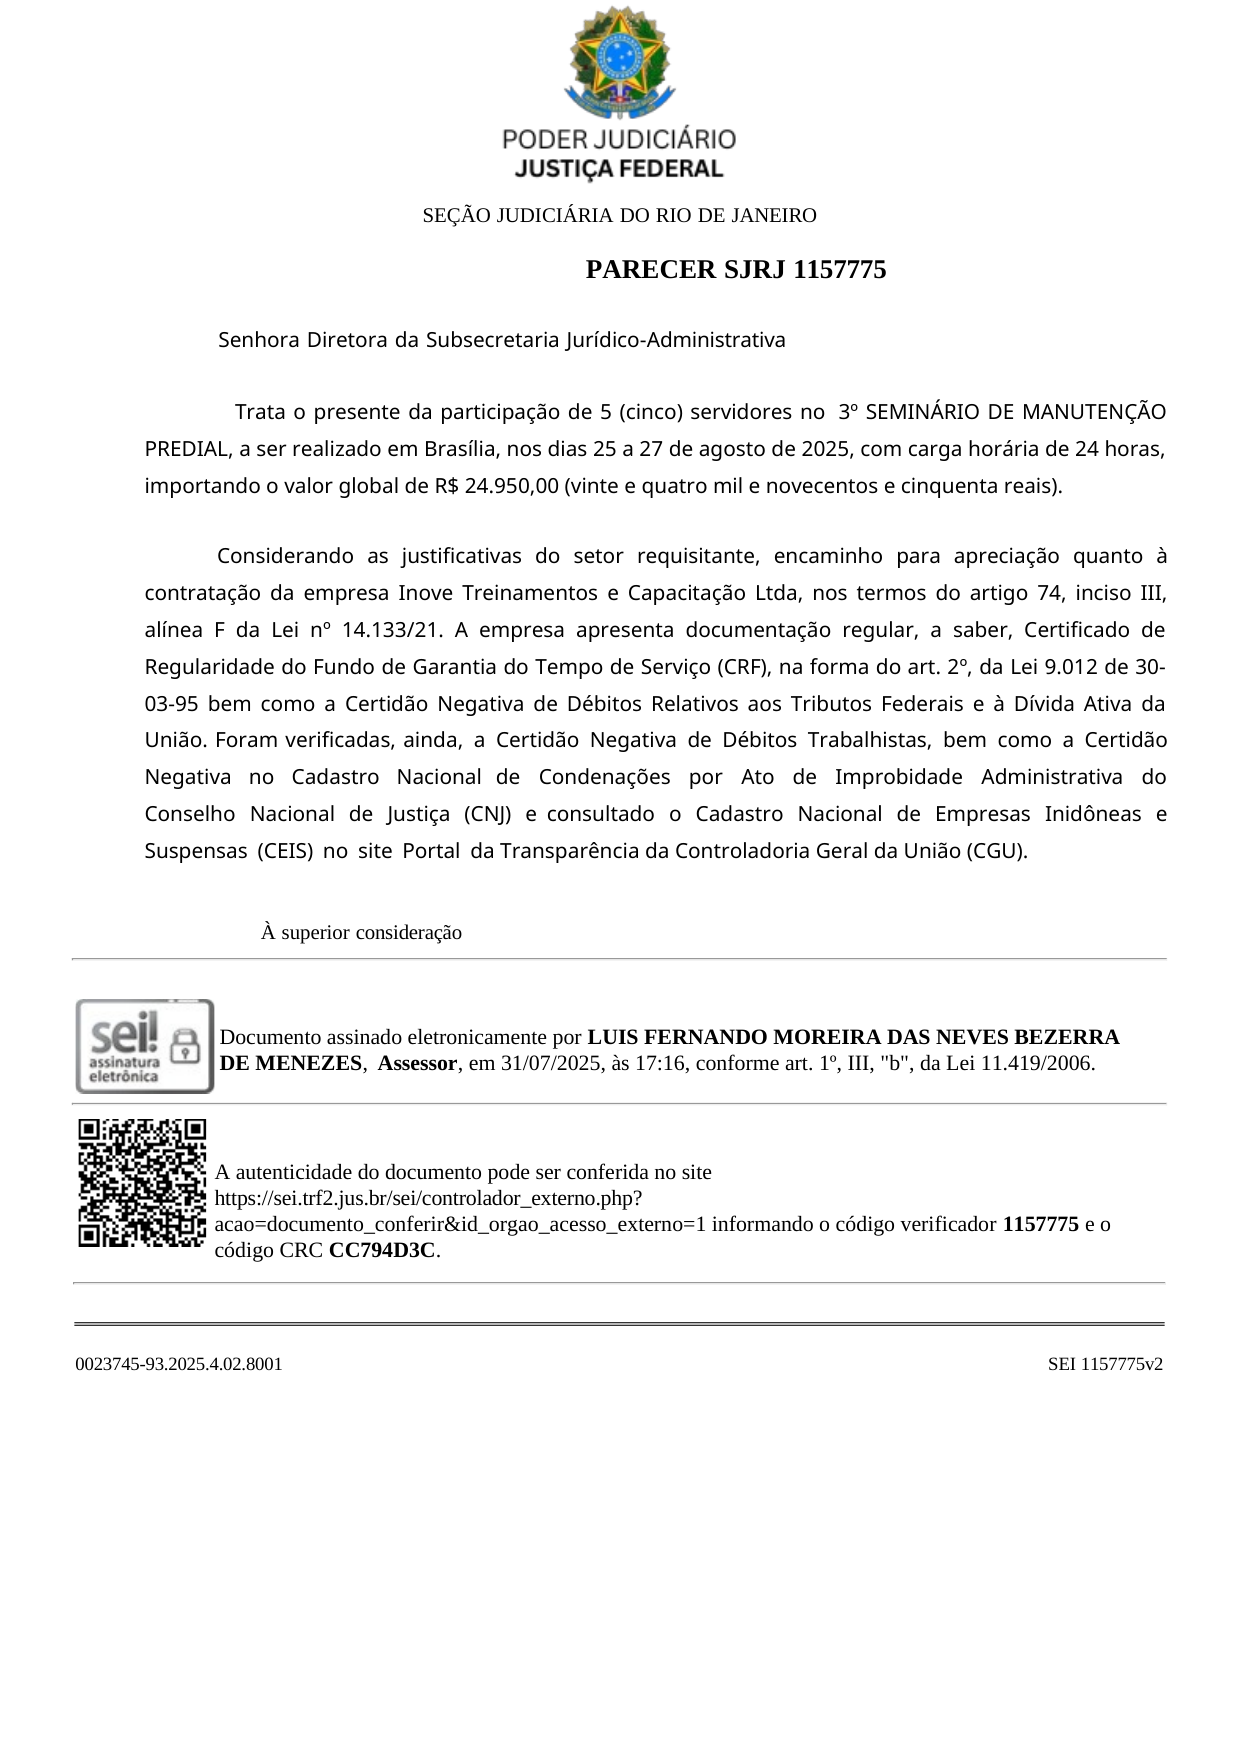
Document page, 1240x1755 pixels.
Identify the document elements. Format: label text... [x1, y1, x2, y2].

subtitle PARECER SJRJ 1157775 [292, 253, 1181, 285]
text Senhora Diretora da Subsecretaria Jurídico-Administrativa [218, 326, 1181, 354]
text À superior consideração [261, 920, 1181, 944]
text A autenticidade do documento pode ser conferida no site https://sei.trf2.jus.br/sei/controlador_externo.php? acao=documento_conferir&id_orgao_acesso_externo=1 informando o código verificador 1157775 e o código CRC CC794D3C. [214, 1159, 1134, 1262]
text SEÇÃO JUDICIÁRIA DO RIO DE JANEIRO [293, 203, 947, 227]
text Trata o presente da participação de 5 (cinco) servidores no 3º SEMINÁRIO DE MANUTENÇÃO PREDIAL, a ser realizado em Brasília, nos dias 25 a 27 de agosto de 2025, com carga horária de 24 horas, importando o valor global de R$ 24.950,00 (vinte e quatro mil e novecentos e cinquenta reais). [144, 397, 1167, 499]
text Documento assinado eletronicamente por LUIS FERNANDO MOREIRA DAS NEVES BEZERRA DE MENEZES, Assessor, em 31/07/2025, às 17:16, conforme art. 1º, III, "b", da Lei 11.419/2006. [219, 1024, 1134, 1075]
text 0023745-93.2025.4.02.8001 SEI 1157775v2 [59, 1353, 1180, 1374]
text Considerando as justificativas do setor requisitante, encaminho para apreciação quanto à contratação da empresa Inove Treinamentos e Capacitação Ltda, nos termos do artigo 74, inciso III, alínea F da Lei nº 14.133/21. A empresa apresenta documentação regular, a saber, Certificado de Regularidade do Fundo de Garantia do Tempo de Serviço (CRF), na forma do art. 2º, da Lei 9.012 de 30-03-95 bem como a Certidão Negativa de Débitos Relativos aos Tributos Federais e à Dívida Ativa da União. Foram verificadas, ainda, a Certidão Negativa de Débitos Trabalhistas, bem como a Certidão Negativa no Cadastro Nacional de Condenações por Ato de Improbidade Administrativa do Conselho Nacional de Justiça (CNJ) e consultado o Cadastro Nacional de Empresas Inidôneas e Suspensas (CEIS) no site Portal da Transparência da Controladoria Geral da União (CGU). [144, 541, 1168, 865]
